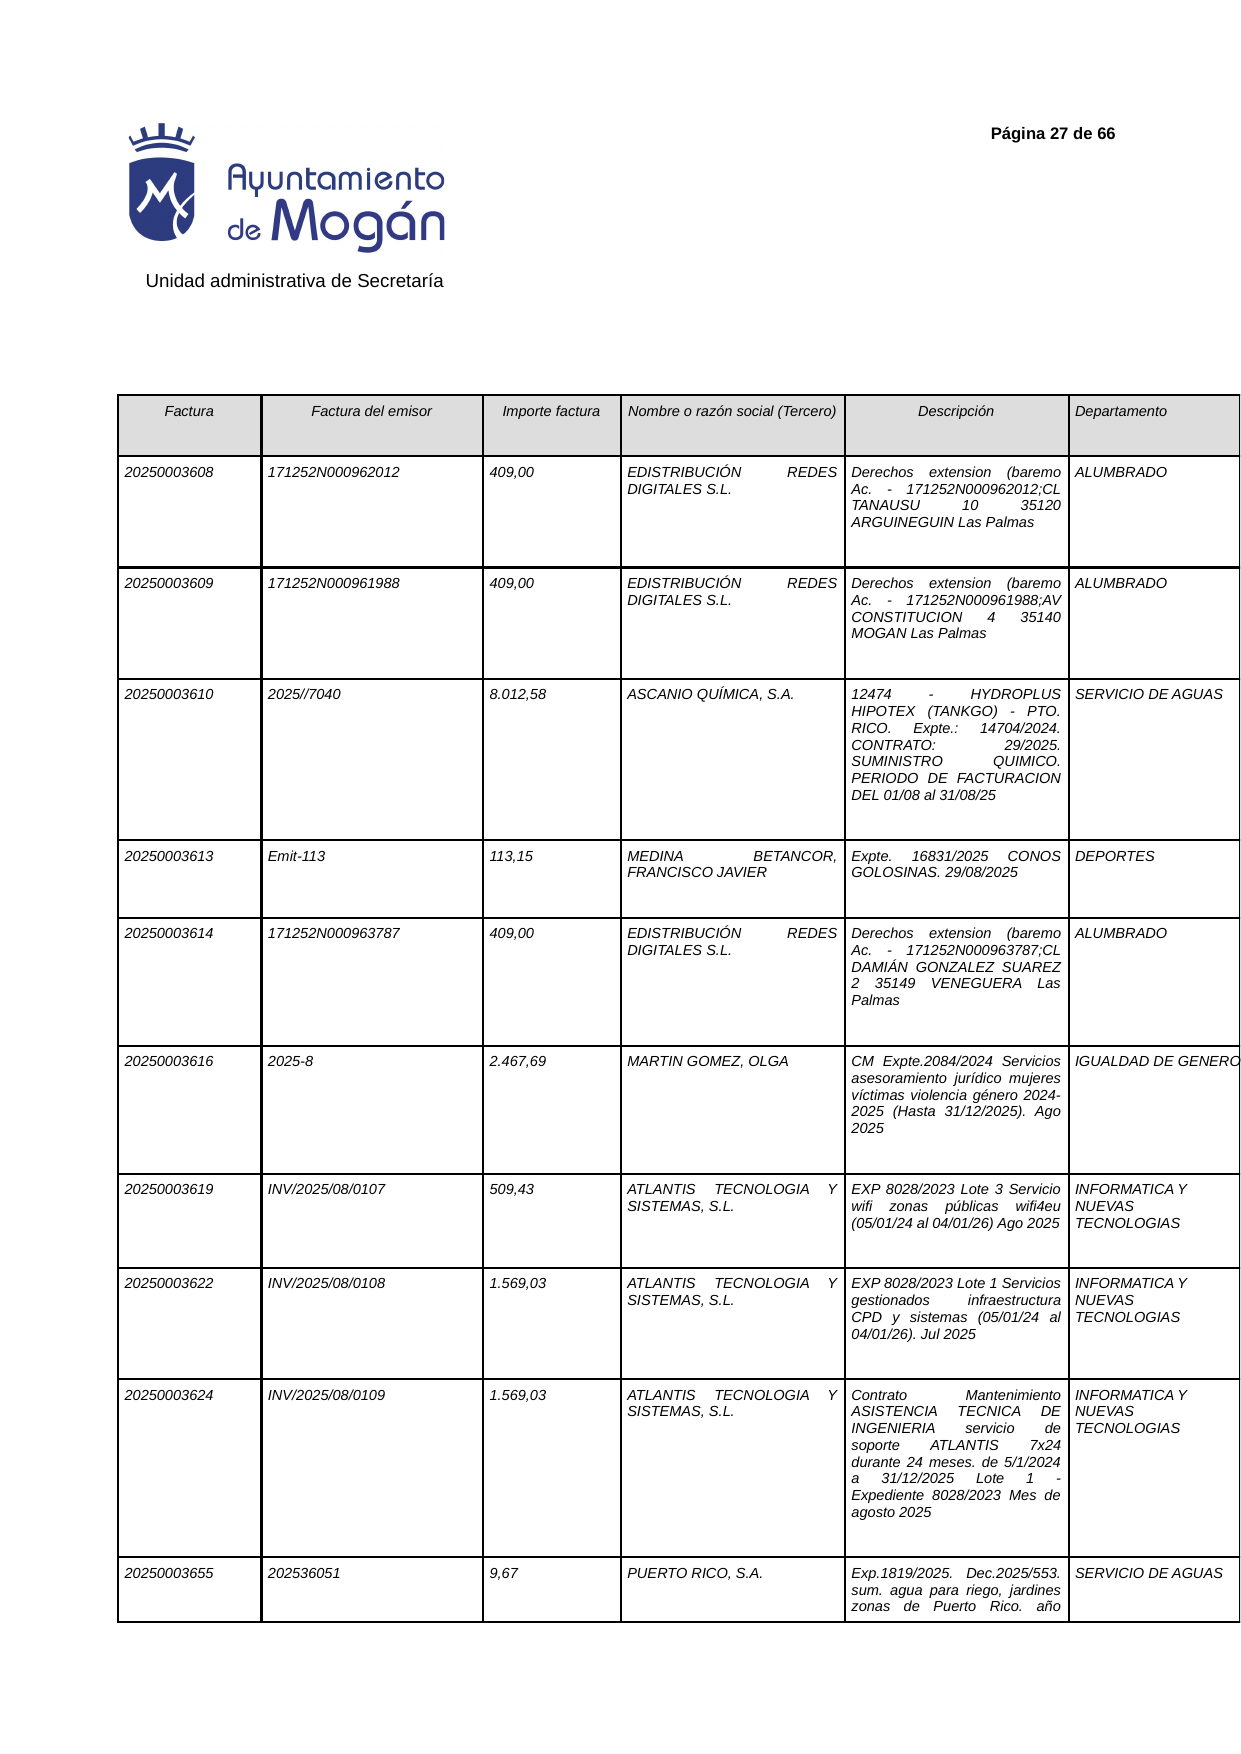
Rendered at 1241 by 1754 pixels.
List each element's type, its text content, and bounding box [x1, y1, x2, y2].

table_cell 171252N000961988 [263, 569, 482, 677]
table_cell Derechos extension (baremo Ac. - 171252N000961988;AV CONSTITUCION 4 35140 MOGAN Las Palmas [846, 569, 1068, 677]
table_cell 2025//7040 [263, 680, 482, 839]
table_cell 20250003619 [119, 1175, 260, 1267]
table_cell INV/2025/08/0109 [263, 1380, 482, 1556]
table_cell 20250003608 [119, 457, 260, 566]
table_cell ALUMBRADO [1070, 919, 1239, 1044]
table_cell Expte. 16831/2025 CONOS GOLOSINAS. 29/08/2025 [846, 841, 1068, 917]
table_cell EDISTRIBUCIÓN REDES DIGITALES S.L. [622, 457, 844, 566]
table_cell 171252N000963787 [263, 919, 482, 1044]
table_cell ALUMBRADO [1070, 569, 1239, 677]
table_cell 1.569,03 [484, 1269, 620, 1378]
table_cell 20250003616 [119, 1047, 260, 1172]
table_cell 409,00 [484, 569, 620, 677]
table_cell 20250003614 [119, 919, 260, 1044]
table_cell 1.569,03 [484, 1380, 620, 1556]
table_cell EDISTRIBUCIÓN REDES DIGITALES S.L. [622, 919, 844, 1044]
table_cell ATLANTIS TECNOLOGIA Y SISTEMAS, S.L. [622, 1269, 844, 1378]
table_header Departamento [1070, 396, 1239, 455]
table_cell 20250003610 [119, 680, 260, 839]
table_cell CM Expte.2084/2024 Servicios asesoramiento jurídico mujeres víctimas violencia género 2024-2025 (Hasta 31/12/2025). Ago 2025 [846, 1047, 1068, 1172]
table_cell Contrato Mantenimiento ASISTENCIA TECNICA DE INGENIERIA servicio de soporte ATLANTIS 7x24 durante 24 meses. de 5/1/2024 a 31/12/2025 Lote 1 - Expediente 8028/2023 Mes de agosto 2025 [846, 1380, 1068, 1556]
table_cell MEDINA BETANCOR, FRANCISCO JAVIER [622, 841, 844, 917]
table_cell 20250003655 [119, 1558, 260, 1621]
table_cell INV/2025/08/0108 [263, 1269, 482, 1378]
table_cell 409,00 [484, 457, 620, 566]
table_cell 9,67 [484, 1558, 620, 1621]
table_cell 113,15 [484, 841, 620, 917]
table_cell 2025-8 [263, 1047, 482, 1172]
table_cell EDISTRIBUCIÓN REDES DIGITALES S.L. [622, 569, 844, 677]
table_cell EXP 8028/2023 Lote 3 Servicio wifi zonas públicas wifi4eu (05/01/24 al 04/01/26) Ago 2025 [846, 1175, 1068, 1267]
table_cell INV/2025/08/0107 [263, 1175, 482, 1267]
table_cell 20250003624 [119, 1380, 260, 1556]
table_cell INFORMATICA Y NUEVAS TECNOLOGIAS [1070, 1380, 1239, 1556]
table_cell 20250003609 [119, 569, 260, 677]
table_header Nombre o razón social (Tercero) [622, 396, 844, 455]
table_header Descripción [846, 396, 1068, 455]
table_header Importe factura [484, 396, 620, 455]
table_header Factura del emisor [263, 396, 482, 455]
table_cell 409,00 [484, 919, 620, 1044]
table_cell 20250003622 [119, 1269, 260, 1378]
table_cell DEPORTES [1070, 841, 1239, 917]
table_header Factura [119, 396, 260, 455]
table_cell PUERTO RICO, S.A. [622, 1558, 844, 1621]
table_cell Derechos extension (baremo Ac. - 171252N000963787;CL DAMIÁN GONZALEZ SUAREZ 2 35149 VENEGUERA Las Palmas [846, 919, 1068, 1044]
table_cell 2.467,69 [484, 1047, 620, 1172]
table_cell ASCANIO QUÍMICA, S.A. [622, 680, 844, 839]
table_cell Exp.1819/2025. Dec.2025/553. sum. agua para riego, jardines zonas de Puerto Rico. año [846, 1558, 1068, 1621]
table_cell INFORMATICA Y NUEVAS TECNOLOGIAS [1070, 1269, 1239, 1378]
table_cell ATLANTIS TECNOLOGIA Y SISTEMAS, S.L. [622, 1175, 844, 1267]
table_cell 12474 - HYDROPLUS HIPOTEX (TANKGO) - PTO. RICO. Expte.: 14704/2024. CONTRATO: 29/2025. SUMINISTRO QUIMICO. PERIODO DE FACTURACION DEL 01/08 al 31/08/25 [846, 680, 1068, 839]
picture [128, 123, 445, 259]
table_cell IGUALDAD DE GENERO [1070, 1047, 1239, 1172]
table_cell ATLANTIS TECNOLOGIA Y SISTEMAS, S.L. [622, 1380, 844, 1556]
table_cell 171252N000962012 [263, 457, 482, 566]
table_cell SERVICIO DE AGUAS [1070, 680, 1239, 839]
table_cell Derechos extension (baremo Ac. - 171252N000962012;CL TANAUSU 10 35120 ARGUINEGUIN Las Palmas [846, 457, 1068, 566]
table_cell 509,43 [484, 1175, 620, 1267]
table_cell INFORMATICA Y NUEVAS TECNOLOGIAS [1070, 1175, 1239, 1267]
table_cell 202536051 [263, 1558, 482, 1621]
table_cell ALUMBRADO [1070, 457, 1239, 566]
table_cell MARTIN GOMEZ, OLGA [622, 1047, 844, 1172]
table_cell Emit-113 [263, 841, 482, 917]
table_cell 20250003613 [119, 841, 260, 917]
table_cell 8.012,58 [484, 680, 620, 839]
table_cell EXP 8028/2023 Lote 1 Servicios gestionados infraestructura CPD y sistemas (05/01/24 al 04/01/26). Jul 2025 [846, 1269, 1068, 1378]
table_cell SERVICIO DE AGUAS [1070, 1558, 1239, 1621]
